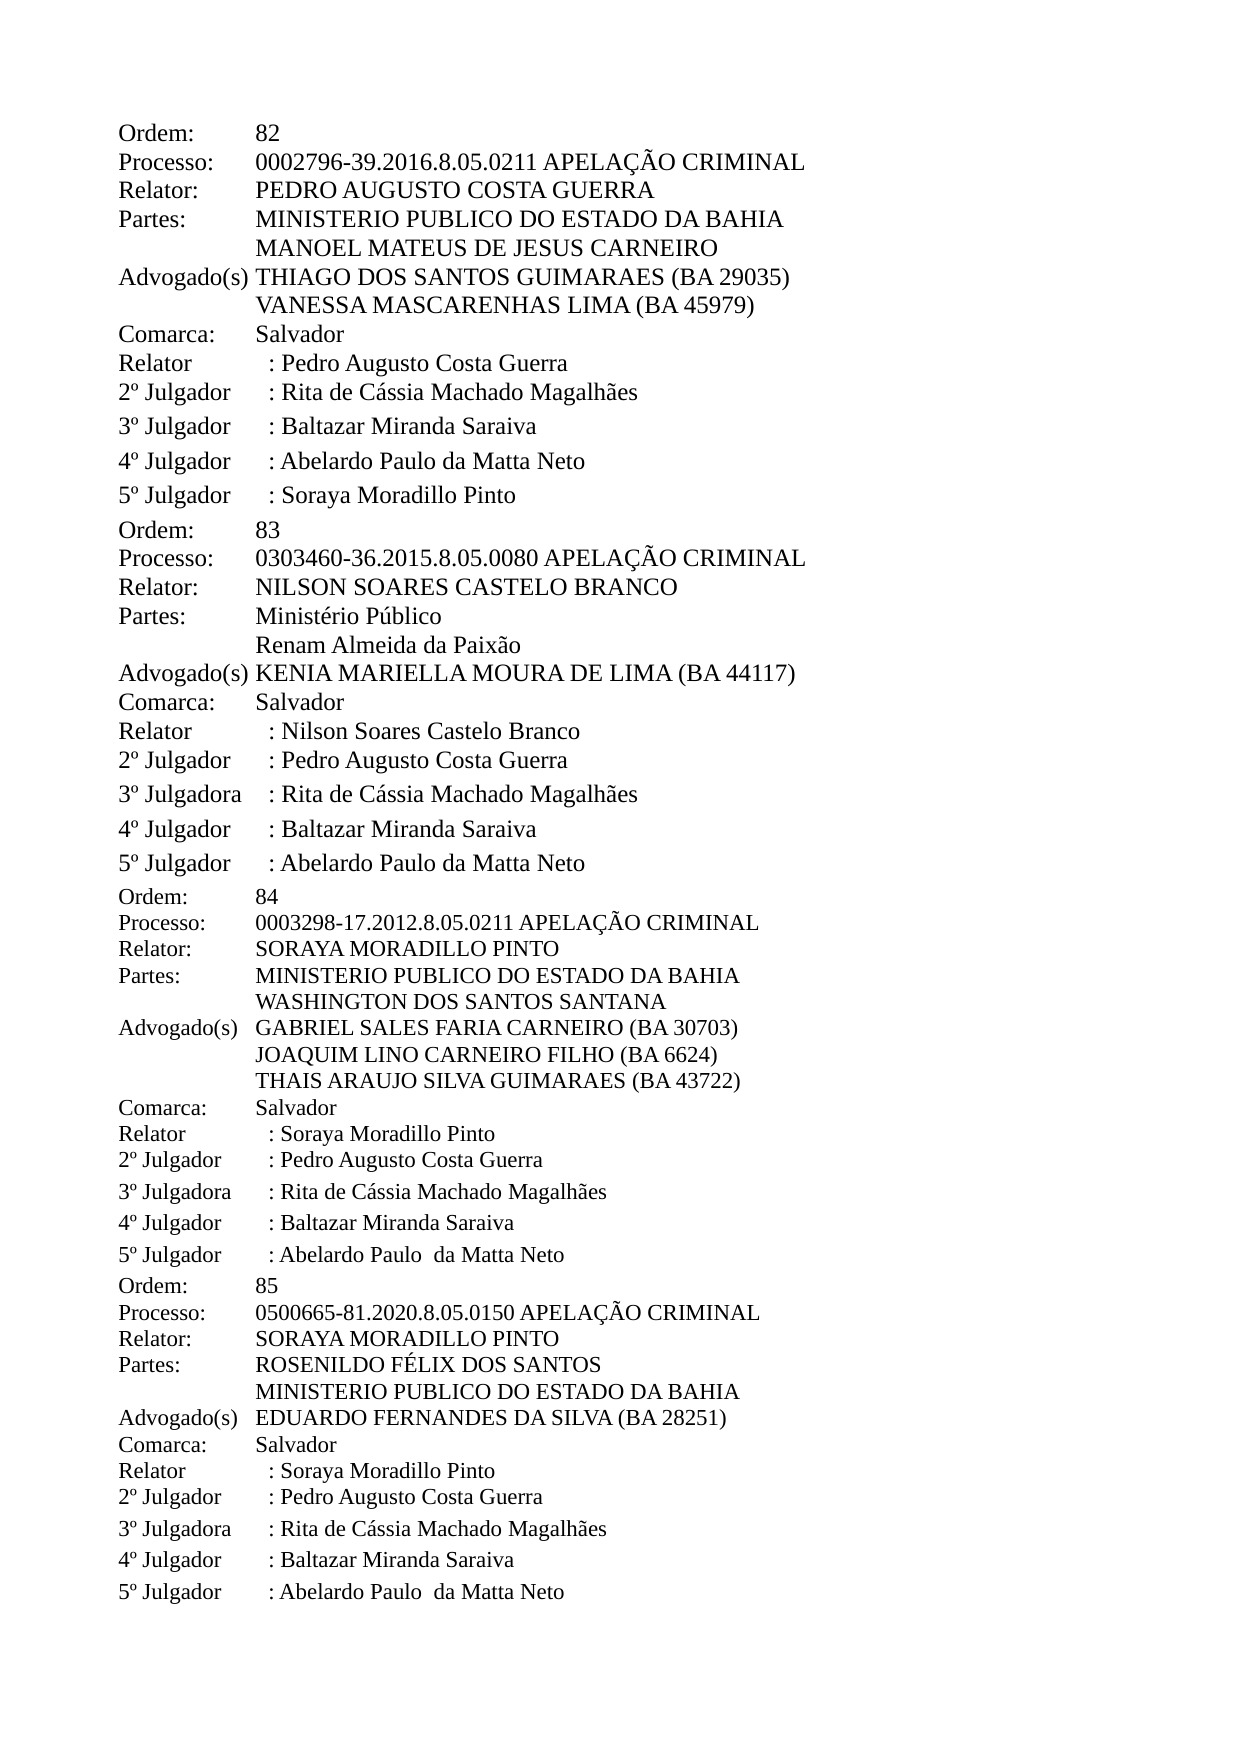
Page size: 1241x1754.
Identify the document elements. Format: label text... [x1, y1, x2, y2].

table_cell Ministério Público [255, 601, 809, 630]
text 5º Julgador : Abelardo Paulo da Matta Neto [118, 1578, 1122, 1604]
table_cell Partes: [118, 204, 255, 233]
table_cell Salvador [255, 319, 808, 348]
table_cell Renam Almeida da Paixão [255, 630, 809, 658]
table_cell Partes: [118, 962, 255, 988]
table_cell [118, 291, 255, 319]
table_cell Partes: [118, 1352, 255, 1378]
table_cell Relator: [118, 935, 255, 962]
text Relator : Soraya Moradillo Pinto [118, 1120, 1122, 1146]
table_cell Processo: [118, 544, 255, 572]
table_header Ordem: [118, 1273, 255, 1299]
text 3º Julgadora : Rita de Cássia Machado Magalhães [118, 1178, 1122, 1204]
table_cell PEDRO AUGUSTO COSTA GUERRA [255, 176, 808, 204]
table_header Ordem: [118, 515, 255, 543]
table_cell VANESSA MASCARENHAS LIMA (BA 45979) [255, 291, 808, 319]
table_cell Processo: [118, 909, 255, 935]
text 2º Julgador : Rita de Cássia Machado Magalhães [118, 377, 1122, 406]
text 5º Julgador : Soraya Moradillo Pinto [118, 480, 1122, 509]
table_cell EDUARDO FERNANDES DA SILVA (BA 28251) [255, 1404, 809, 1431]
table_cell [118, 233, 255, 262]
text 4º Julgador : Baltazar Miranda Saraiva [118, 1546, 1122, 1573]
table_cell KENIA MARIELLA MOURA DE LIMA (BA 44117) [255, 659, 809, 687]
table_cell Processo: [118, 147, 255, 176]
table_cell Relator: [118, 176, 255, 204]
text 2º Julgador : Pedro Augusto Costa Guerra [118, 1146, 1122, 1173]
table_cell Relator: [118, 1325, 255, 1352]
text 5º Julgador : Abelardo Paulo da Matta Neto [118, 848, 1122, 877]
table_cell Comarca: [118, 1094, 255, 1120]
text 3º Julgadora : Rita de Cássia Machado Magalhães [118, 779, 1122, 808]
table_cell MINISTERIO PUBLICO DO ESTADO DA BAHIA [255, 962, 808, 988]
table_cell [118, 1067, 255, 1093]
table_cell Comarca: [118, 1431, 255, 1457]
table_cell NILSON SOARES CASTELO BRANCO [255, 572, 809, 601]
table_cell Advogado(s) [118, 1015, 255, 1041]
table_cell SORAYA MORADILLO PINTO [255, 935, 808, 962]
text 3º Julgador : Baltazar Miranda Saraiva [118, 411, 1122, 440]
table_cell GABRIEL SALES FARIA CARNEIRO (BA 30703) [255, 1015, 808, 1041]
text 2º Julgador : Pedro Augusto Costa Guerra [118, 745, 1122, 773]
table_cell 0002796-39.2016.8.05.0211 APELAÇÃO CRIMINAL [255, 147, 808, 176]
table_header 82 [255, 118, 808, 147]
table_cell [118, 630, 255, 658]
table_cell JOAQUIM LINO CARNEIRO FILHO (BA 6624) [255, 1041, 808, 1067]
table_cell Salvador [255, 1431, 809, 1457]
table_cell Partes: [118, 601, 255, 630]
table_cell MANOEL MATEUS DE JESUS CARNEIRO [255, 233, 808, 262]
table_cell [118, 1041, 255, 1067]
table_cell ROSENILDO FÉLIX DOS SANTOS [255, 1352, 809, 1378]
table_cell 0003298-17.2012.8.05.0211 APELAÇÃO CRIMINAL [255, 909, 808, 935]
table_cell Advogado(s) [118, 659, 255, 687]
text Relator : Soraya Moradillo Pinto [118, 1457, 1122, 1483]
table_cell Advogado(s) [118, 262, 255, 291]
text Relator : Pedro Augusto Costa Guerra [118, 348, 1122, 377]
text 3º Julgadora : Rita de Cássia Machado Magalhães [118, 1515, 1122, 1541]
table_cell MINISTERIO PUBLICO DO ESTADO DA BAHIA [255, 204, 808, 233]
table_header Ordem: [118, 118, 255, 147]
table_cell Advogado(s) [118, 1404, 255, 1431]
table_cell Salvador [255, 1094, 808, 1120]
table_header 83 [255, 515, 809, 543]
text 4º Julgador : Abelardo Paulo da Matta Neto [118, 446, 1122, 474]
table_header Ordem: [118, 883, 255, 909]
table_cell Relator: [118, 572, 255, 601]
text 4º Julgador : Baltazar Miranda Saraiva [118, 814, 1122, 842]
table_cell Processo: [118, 1299, 255, 1325]
text 5º Julgador : Abelardo Paulo da Matta Neto [118, 1241, 1122, 1267]
table_cell SORAYA MORADILLO PINTO [255, 1325, 809, 1352]
table_cell MINISTERIO PUBLICO DO ESTADO DA BAHIA [255, 1378, 809, 1404]
text Relator : Nilson Soares Castelo Branco [118, 716, 1122, 745]
table_cell [118, 988, 255, 1014]
table_cell Comarca: [118, 319, 255, 348]
table_cell [118, 1378, 255, 1404]
table_header 85 [255, 1273, 809, 1299]
table_cell 0303460-36.2015.8.05.0080 APELAÇÃO CRIMINAL [255, 544, 809, 572]
table_cell Salvador [255, 687, 809, 716]
table_header 84 [255, 883, 808, 909]
table_cell THIAGO DOS SANTOS GUIMARAES (BA 29035) [255, 262, 808, 291]
table_cell Comarca: [118, 687, 255, 716]
table_cell THAIS ARAUJO SILVA GUIMARAES (BA 43722) [255, 1067, 808, 1093]
table_cell 0500665-81.2020.8.05.0150 APELAÇÃO CRIMINAL [255, 1299, 809, 1325]
table_cell WASHINGTON DOS SANTOS SANTANA [255, 988, 808, 1014]
text 2º Julgador : Pedro Augusto Costa Guerra [118, 1483, 1122, 1510]
text 4º Julgador : Baltazar Miranda Saraiva [118, 1209, 1122, 1236]
